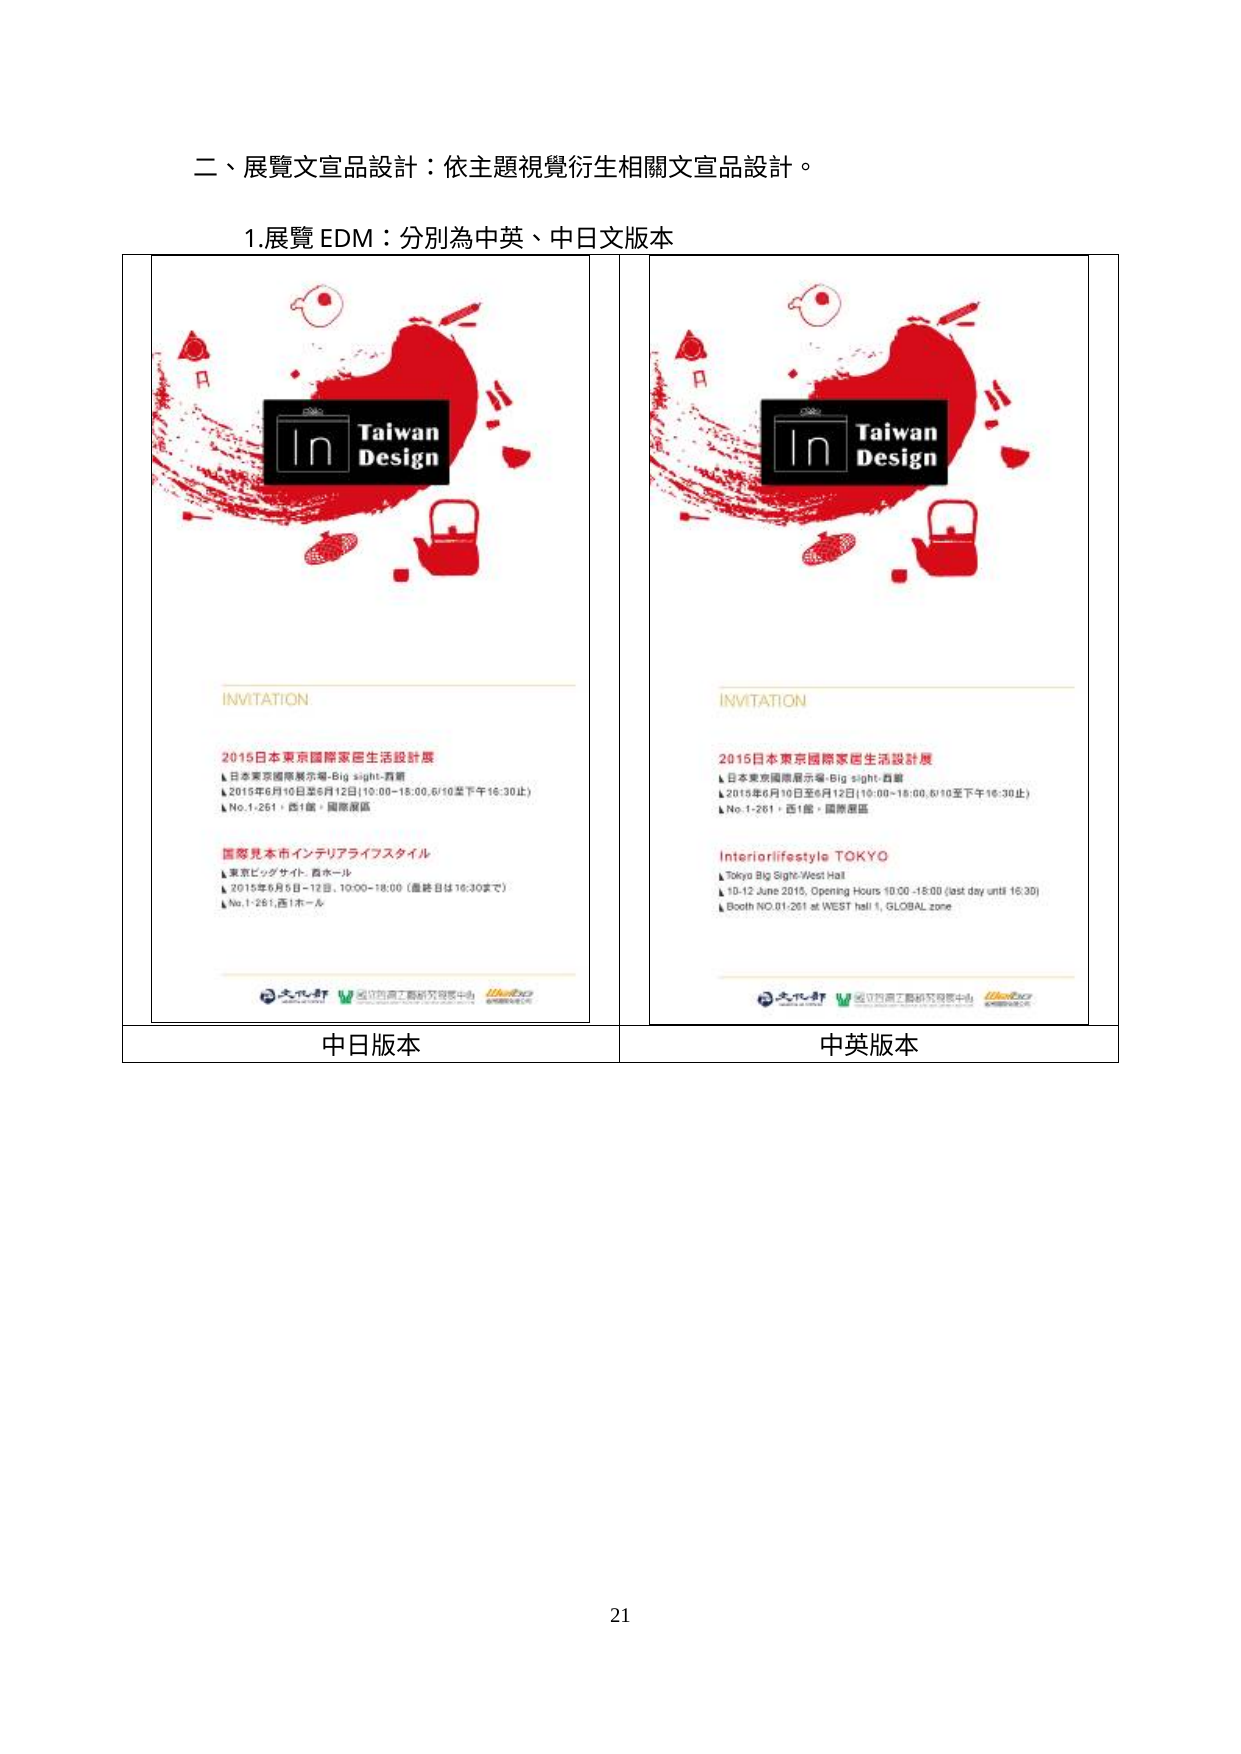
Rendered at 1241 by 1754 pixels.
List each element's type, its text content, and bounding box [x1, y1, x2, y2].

table_header [123, 255, 619, 1025]
table_header [620, 255, 649, 1025]
text 二、展覽文宣品設計：依主題視覺衍生相關文宣品設計。 [193, 148, 1122, 184]
text 1.展覽EDM：分別為中英、中日文版本 [243, 218, 1122, 254]
table_header [1089, 255, 1118, 1025]
picture [152, 256, 589, 1022]
table_cell 中日版本 [123, 1026, 619, 1062]
picture [650, 256, 1088, 1024]
table_cell 中英版本 [620, 1026, 1118, 1062]
